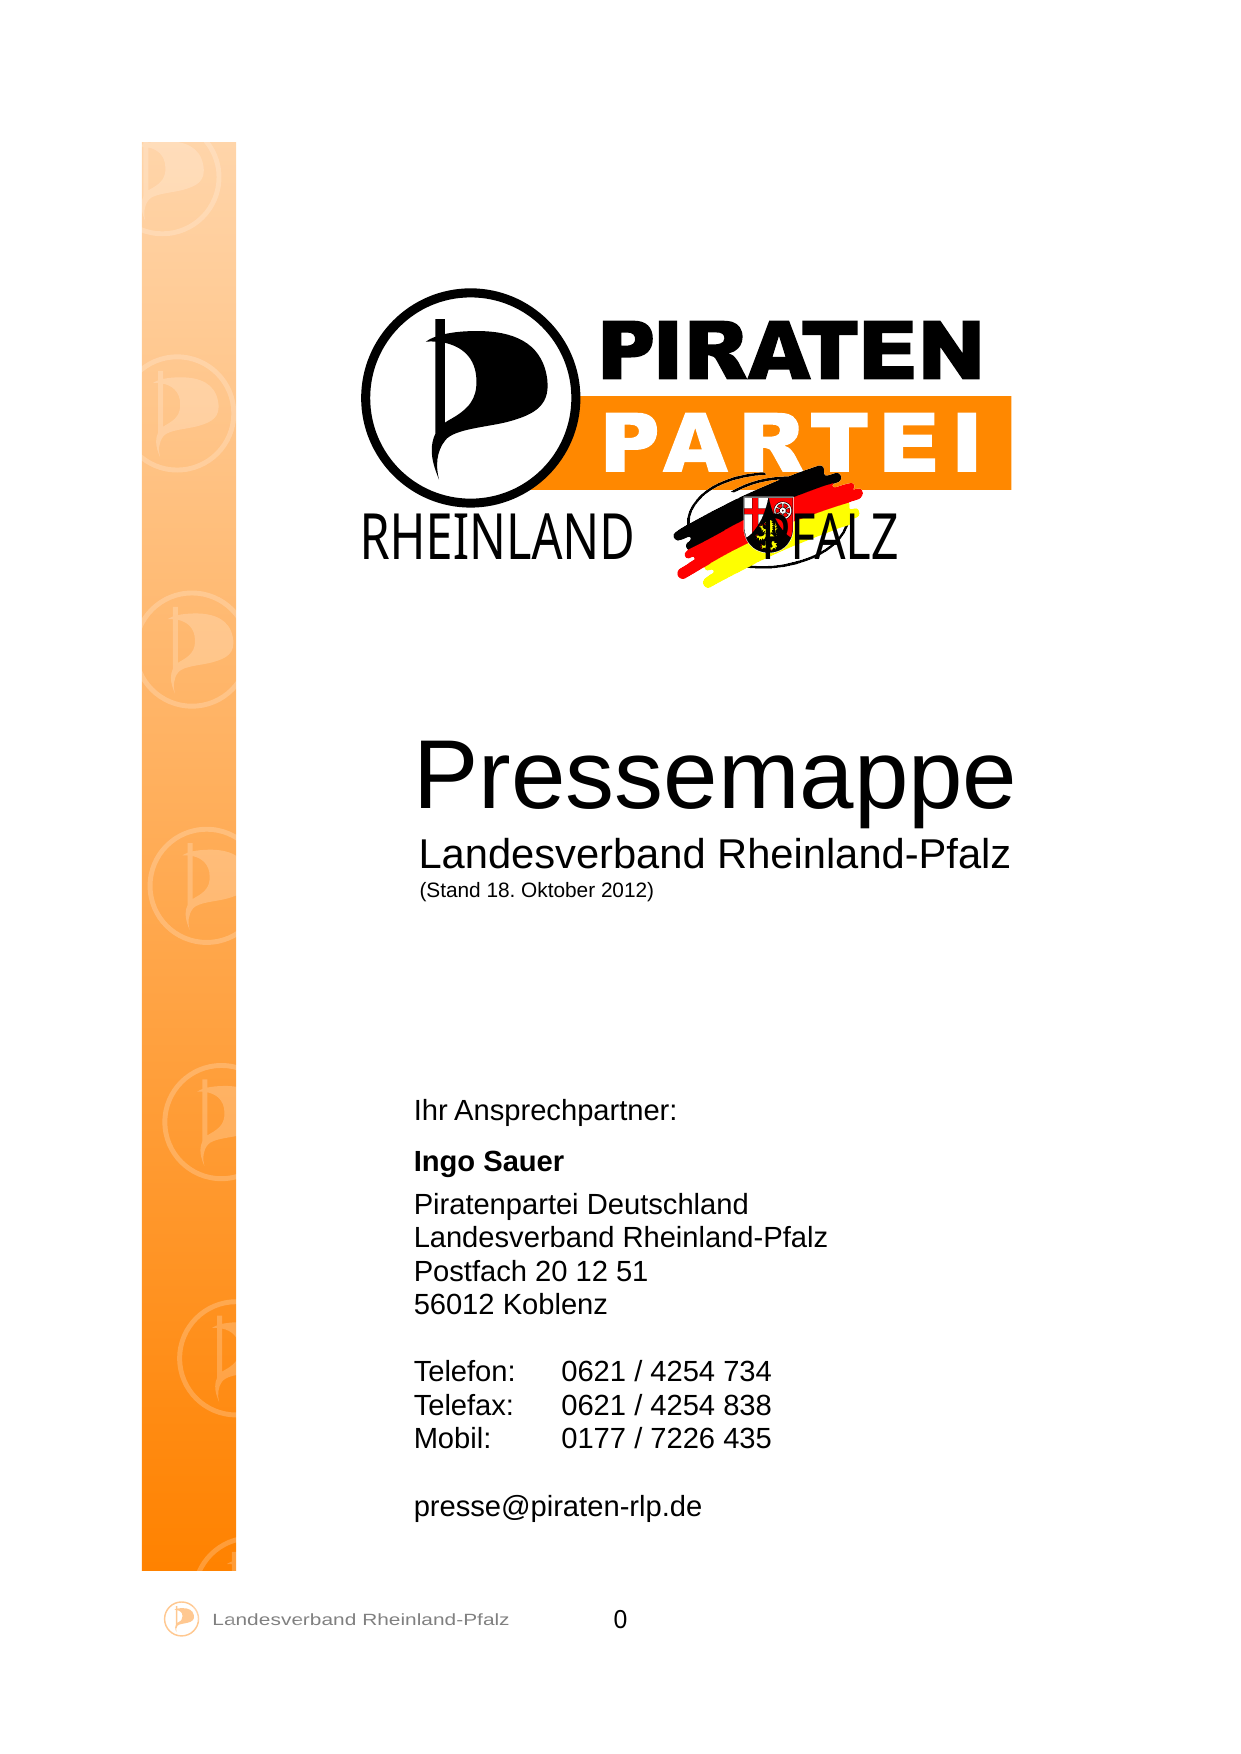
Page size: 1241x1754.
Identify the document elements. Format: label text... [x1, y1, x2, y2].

text Telefon: 0621 / 4254 734 [288, 1354, 1122, 1388]
text [118, 1354, 142, 1388]
text [236, 1388, 288, 1418]
text [118, 1093, 142, 1127]
text Postfach 20 12 51 [236, 1254, 1122, 1287]
text [236, 834, 266, 878]
text [205, 1143, 270, 1173]
text Piratenpartei Deutschland [236, 1187, 1122, 1220]
text Landesverband Rheinland-Pfalz [236, 1220, 1122, 1254]
text [236, 1299, 282, 1321]
text presse@piraten-rlp.de [236, 1489, 1122, 1522]
text Pressemappe [236, 717, 1122, 830]
text [118, 830, 142, 878]
text [236, 1354, 290, 1388]
text [118, 1254, 142, 1287]
text Ihr Ansprechpartner: [274, 1093, 1122, 1127]
text [118, 1422, 142, 1455]
text Mobil: 0177 / 7226 435 [236, 1422, 1122, 1455]
text [118, 717, 142, 830]
text [236, 1143, 277, 1177]
text [118, 1287, 142, 1321]
text [118, 1187, 142, 1220]
text Ingo Sauer [246, 1143, 1122, 1177]
text (Stand 18. Oktober 2012) [264, 878, 1122, 902]
text [118, 1220, 142, 1254]
text [118, 1388, 142, 1422]
text [254, 1093, 275, 1127]
text Telefax: 0621 / 4254 838 [236, 1388, 1122, 1422]
text [118, 1143, 170, 1177]
text [236, 1093, 263, 1127]
text [118, 878, 142, 902]
text [236, 878, 260, 902]
text Landesverband Rheinland-Pfalz [236, 830, 1122, 878]
text 56012 Koblenz [236, 1287, 1122, 1321]
text [118, 1489, 142, 1522]
